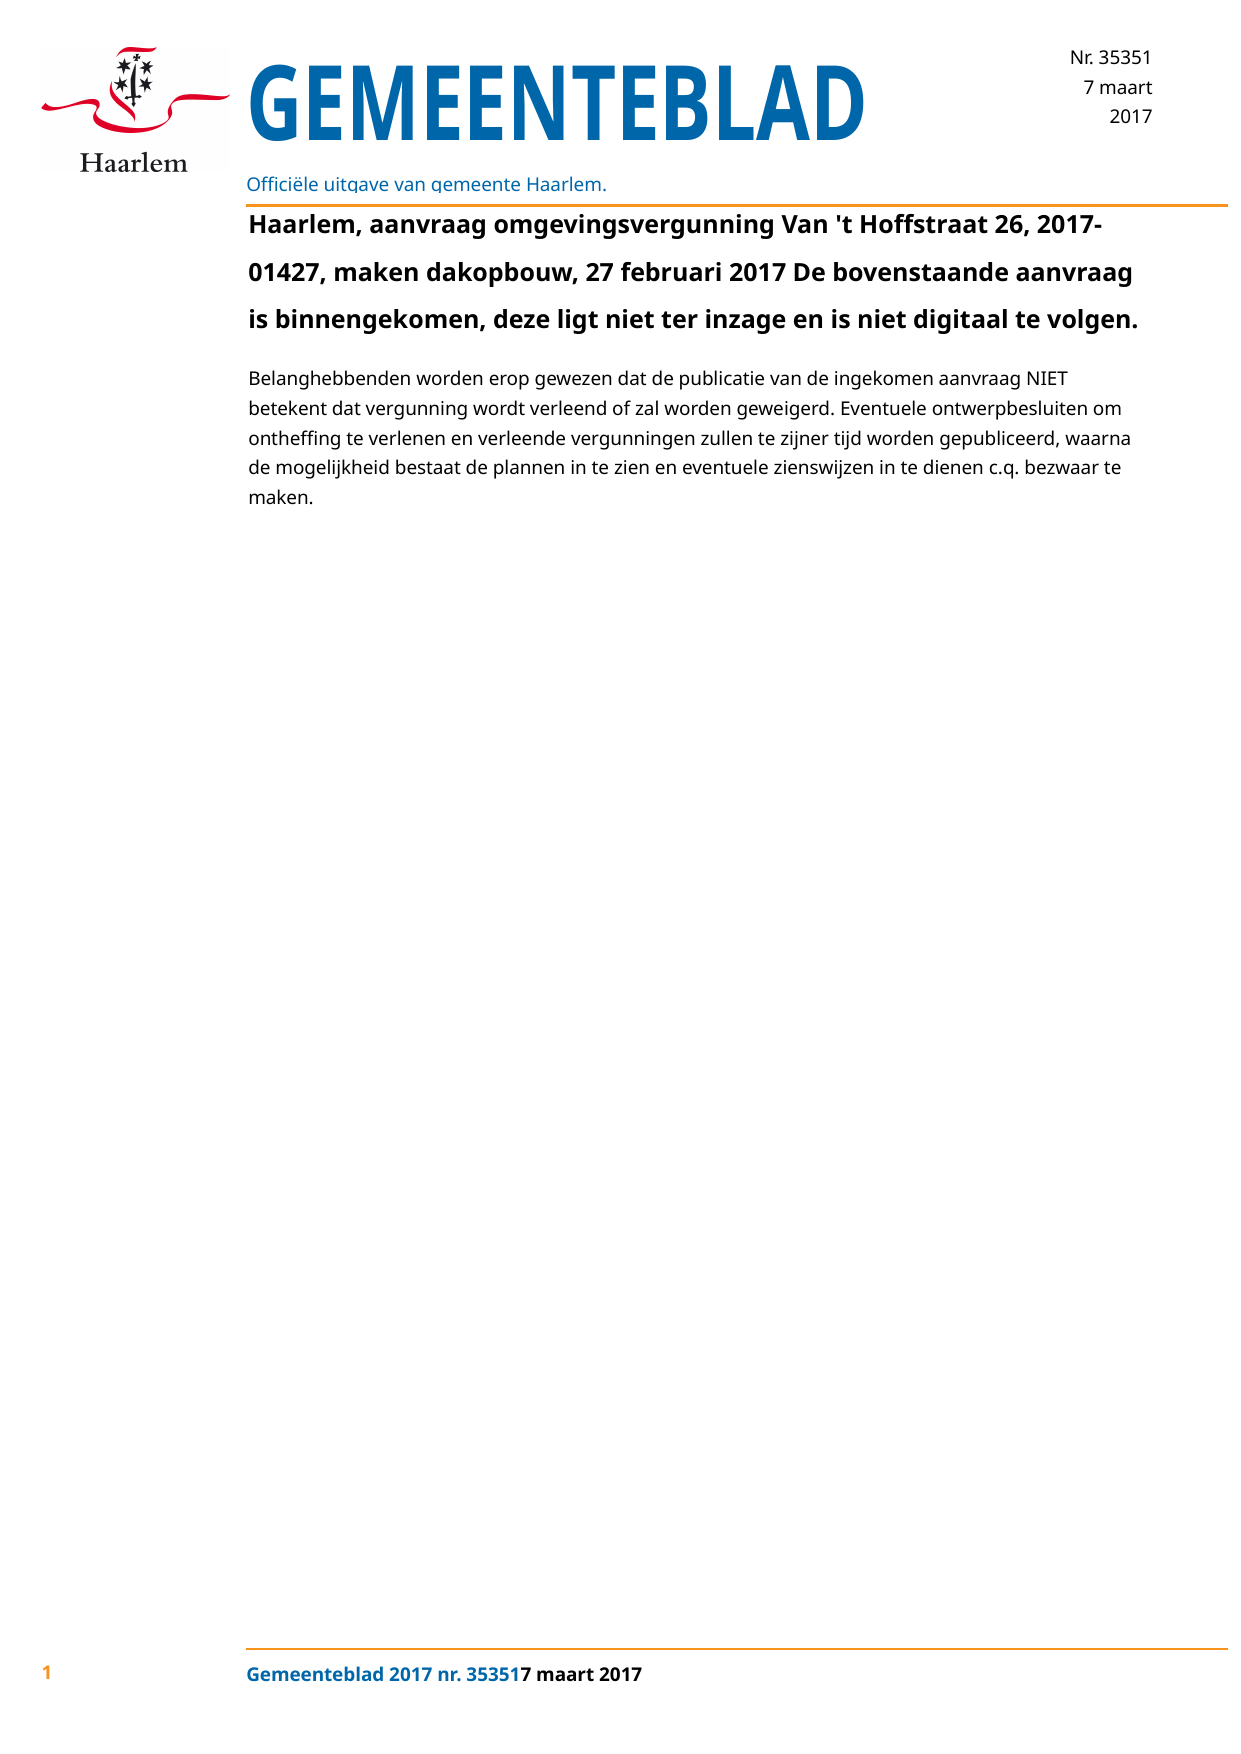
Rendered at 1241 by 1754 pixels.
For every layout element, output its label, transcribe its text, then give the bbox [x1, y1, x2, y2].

picture [41, 47, 231, 172]
text Haarlem, aanvraag omgevingsvergunning Van 't Hoffstraat 26, 2017-01427, maken dakopbouw, 27 februari 2017 De bovenstaande aanvraag is binnengekomen, deze ligt niet ter inzage en is niet digitaal te volgen. [248, 207, 1152, 336]
text Belanghebbenden worden erop gewezen dat de publicatie van de ingekomen aanvraag NIET betekent dat vergunning wordt verleend of zal worden geweigerd. Eventuele ontwerpbesluiten om ontheffing te verlenen en verleende vergunningen zullen te zijner tijd worden gepubliceerd, waarna de mogelijkheid bestaat de plannen in te zien en eventuele zienswijzen in te dienen c.q. bezwaar te maken. [248, 366, 1152, 509]
